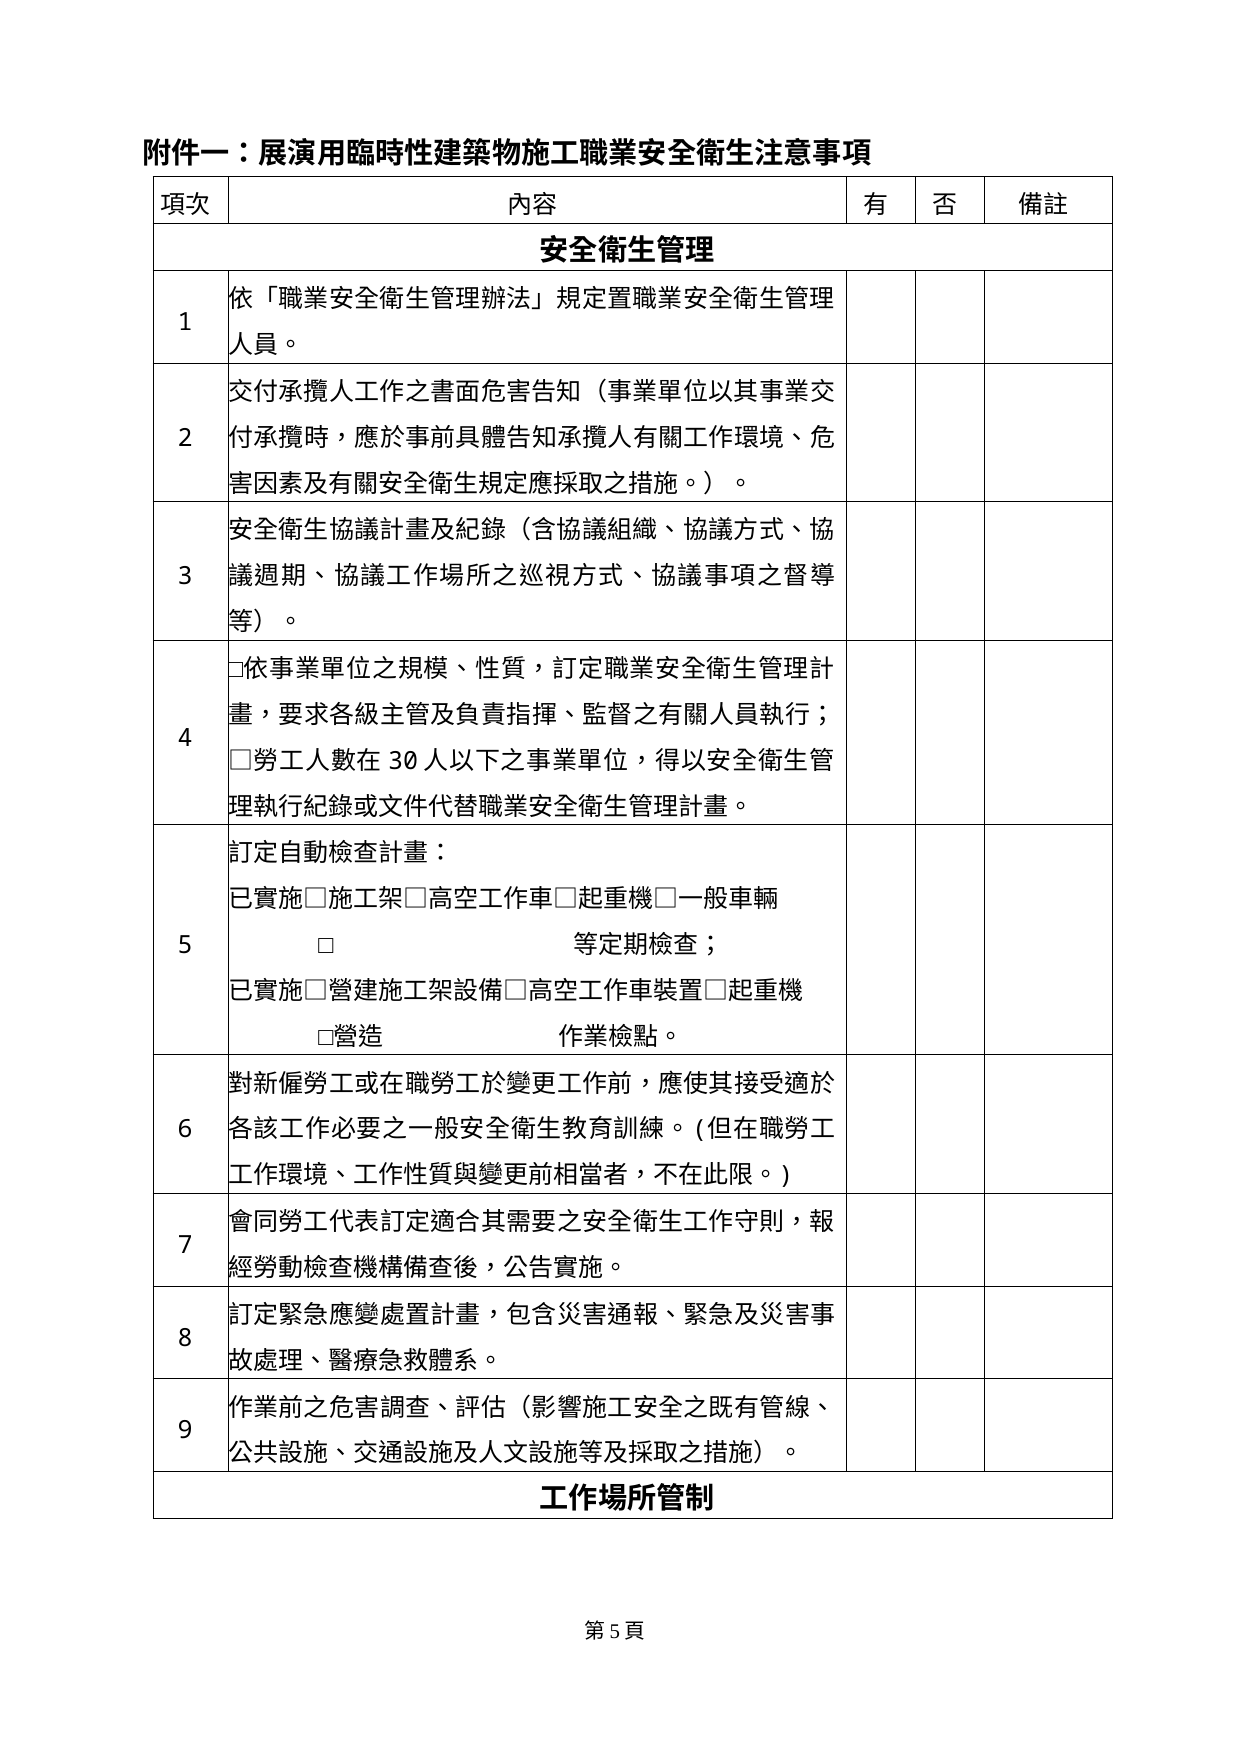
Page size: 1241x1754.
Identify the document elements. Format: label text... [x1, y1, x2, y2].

table_cell [985, 1055, 1112, 1193]
table_cell [916, 502, 984, 640]
table_cell [916, 1055, 984, 1193]
table_cell 6 [154, 1055, 228, 1193]
table_cell [847, 1055, 915, 1193]
table_cell [916, 641, 984, 824]
table_cell 作業前之危害調查、評估（影響施工安全之既有管線、公共設施、交通設施及人文設施等及採取之措施）。 [229, 1379, 846, 1471]
table_cell [985, 641, 1112, 824]
table_cell [847, 271, 915, 363]
table_cell [847, 641, 915, 824]
table_cell [916, 364, 984, 501]
table_cell 會同勞工代表訂定適合其需要之安全衛生工作守則，報經勞動檢查機構備查後，公告實施。 [229, 1194, 846, 1286]
table_cell 9 [154, 1379, 228, 1471]
table_cell □依事業單位之規模、性質，訂定職業安全衛生管理計畫，要求各級主管及負責指揮、監督之有關人員執行；□勞工人數在30人以下之事業單位，得以安全衛生管理執行紀錄或文件代替職業安全衛生管理計畫。 [229, 641, 846, 824]
table_cell [916, 1194, 984, 1286]
table_cell 依「職業安全衛生管理辦法」規定置職業安全衛生管理人員。 [229, 271, 846, 363]
table_header 否 [916, 177, 984, 223]
table_cell [916, 825, 984, 1054]
table_cell [916, 1379, 984, 1471]
table_cell 5 [154, 825, 228, 1054]
table_cell [985, 1194, 1112, 1286]
table_header 有 [847, 177, 915, 223]
table_cell 7 [154, 1194, 228, 1286]
table_cell [847, 825, 915, 1054]
table_cell [985, 825, 1112, 1054]
table_cell [985, 271, 1112, 363]
table_cell 對新僱勞工或在職勞工於變更工作前，應使其接受適於各該工作必要之一般安全衛生教育訓練。(但在職勞工工作環境、工作性質與變更前相當者，不在此限。) [229, 1055, 846, 1193]
table_cell [985, 1379, 1112, 1471]
table_cell [847, 1379, 915, 1471]
table_header 備註 [985, 177, 1112, 223]
table_cell [985, 502, 1112, 640]
table_cell [847, 1194, 915, 1286]
table_cell [916, 1287, 984, 1378]
table_header 項次 [154, 177, 228, 223]
table_cell [985, 1287, 1112, 1378]
table_cell 訂定緊急應變處置計畫，包含災害通報、緊急及災害事故處理、醫療急救體系。 [229, 1287, 846, 1378]
table_cell 安全衛生協議計畫及紀錄（含協議組織、協議方式、協議週期、協議工作場所之巡視方式、協議事項之督導等）。 [229, 502, 846, 640]
table_cell 2 [154, 364, 228, 501]
table_cell [847, 364, 915, 501]
table_cell 工作場所管制 [154, 1472, 1112, 1518]
table_cell 安全衛生管理 [154, 224, 1112, 270]
table_cell 1 [154, 271, 228, 363]
table_header 內容 [229, 177, 846, 223]
table_cell 交付承攬人工作之書面危害告知（事業單位以其事業交付承攬時，應於事前具體告知承攬人有關工作環境、危害因素及有關安全衛生規定應採取之措施。）。 [229, 364, 846, 501]
table_cell [985, 364, 1112, 501]
table_cell 8 [154, 1287, 228, 1378]
table_cell 3 [154, 502, 228, 640]
table_cell [847, 502, 915, 640]
table_cell 訂定自動檢查計畫： 已實施□施工架□高空工作車□起重機□一般車輛 □ 等定期檢查； 已實施□營建施工架設備□高空工作車裝置□起重機 □營造 作業檢點。 [229, 825, 846, 1054]
table_cell [847, 1287, 915, 1378]
table_cell [916, 271, 984, 363]
text 附件一：展演用臨時性建築物施工職業安全衛生注意事項 [142, 114, 1098, 176]
table_cell 4 [154, 641, 228, 824]
